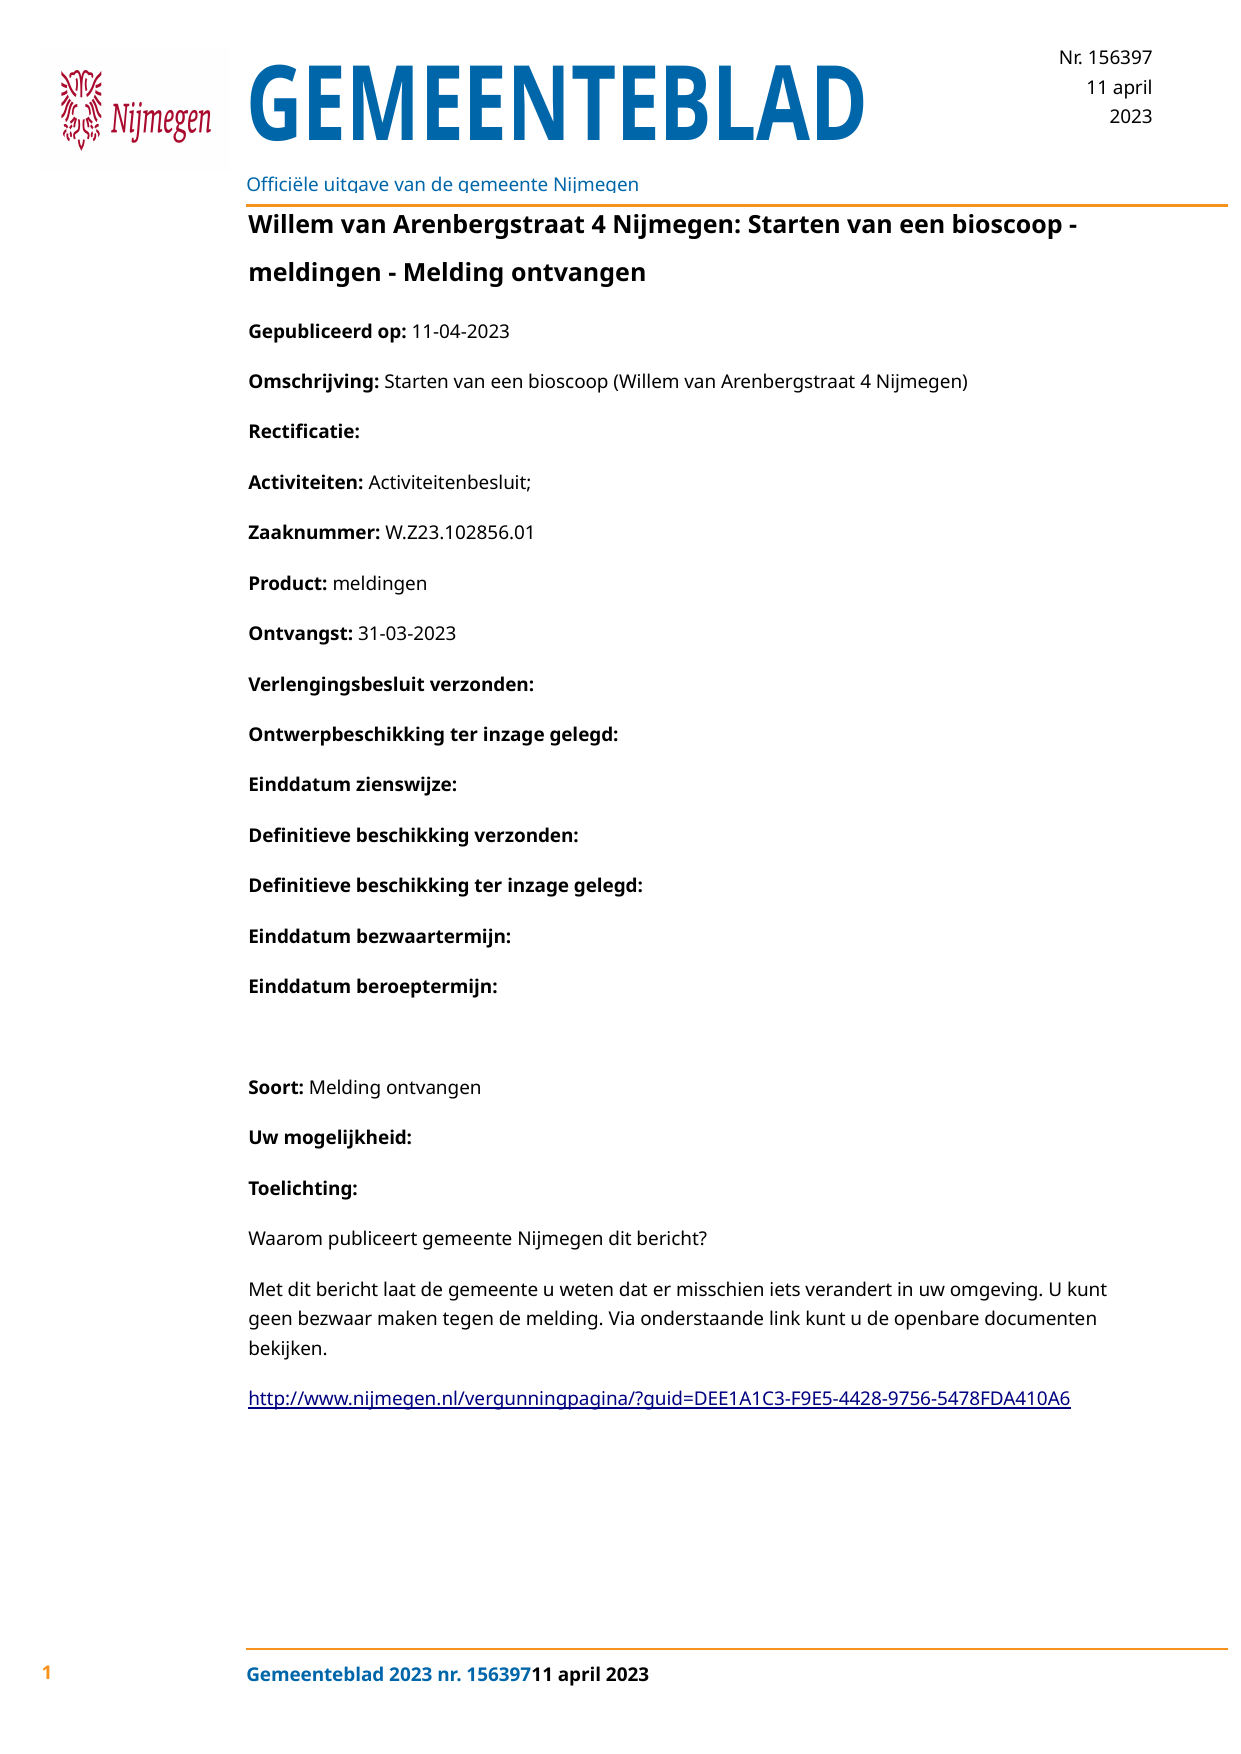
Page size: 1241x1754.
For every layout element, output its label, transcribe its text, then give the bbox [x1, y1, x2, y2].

text Ontvangst: 31-03-2023 [248, 620, 1152, 646]
text Uw mogelijkheid: [248, 1124, 1152, 1150]
text Willem van Arenbergstraat 4 Nijmegen: Starten van een bioscoop - meldingen - Melding ontvangen [248, 207, 1152, 288]
text Zaaknummer: W.Z23.102856.01 [248, 519, 1152, 545]
text Soort: Melding ontvangen [248, 1074, 1152, 1100]
text Einddatum zienswijze: [248, 772, 1152, 797]
text Rectificatie: [248, 419, 1152, 444]
text Toelichting: [248, 1175, 1152, 1201]
text Ontwerpbeschikking ter inzage gelegd: [248, 721, 1152, 747]
text Product: meldingen [248, 570, 1152, 596]
text Definitieve beschikking verzonden: [248, 822, 1152, 848]
text Omschrijving: Starten van een bioscoop (Willem van Arenbergstraat 4 Nijmegen) [248, 368, 1152, 394]
picture [41, 47, 231, 172]
text Einddatum beroeptermijn: [248, 973, 1152, 999]
text Activiteiten: Activiteitenbesluit; [248, 469, 1152, 495]
text Waarom publiceert gemeente Nijmegen dit bericht? [248, 1225, 1152, 1251]
text Gepubliceerd op: 11-04-2023 [248, 318, 1152, 344]
text Met dit bericht laat de gemeente u weten dat er misschien iets verandert in uw omgeving. U kunt geen bezwaar maken tegen de melding. Via onderstaande link kunt u de openbare documenten bekijken. [248, 1276, 1152, 1361]
text Definitieve beschikking ter inzage gelegd: [248, 872, 1152, 898]
text http://www.nijmegen.nl/vergunningpagina/?guid=DEE1A1C3-F9E5-4428-9756-5478FDA410A6 [248, 1385, 1152, 1411]
text Verlengingsbesluit verzonden: [248, 671, 1152, 697]
text Einddatum bezwaartermijn: [248, 923, 1152, 949]
